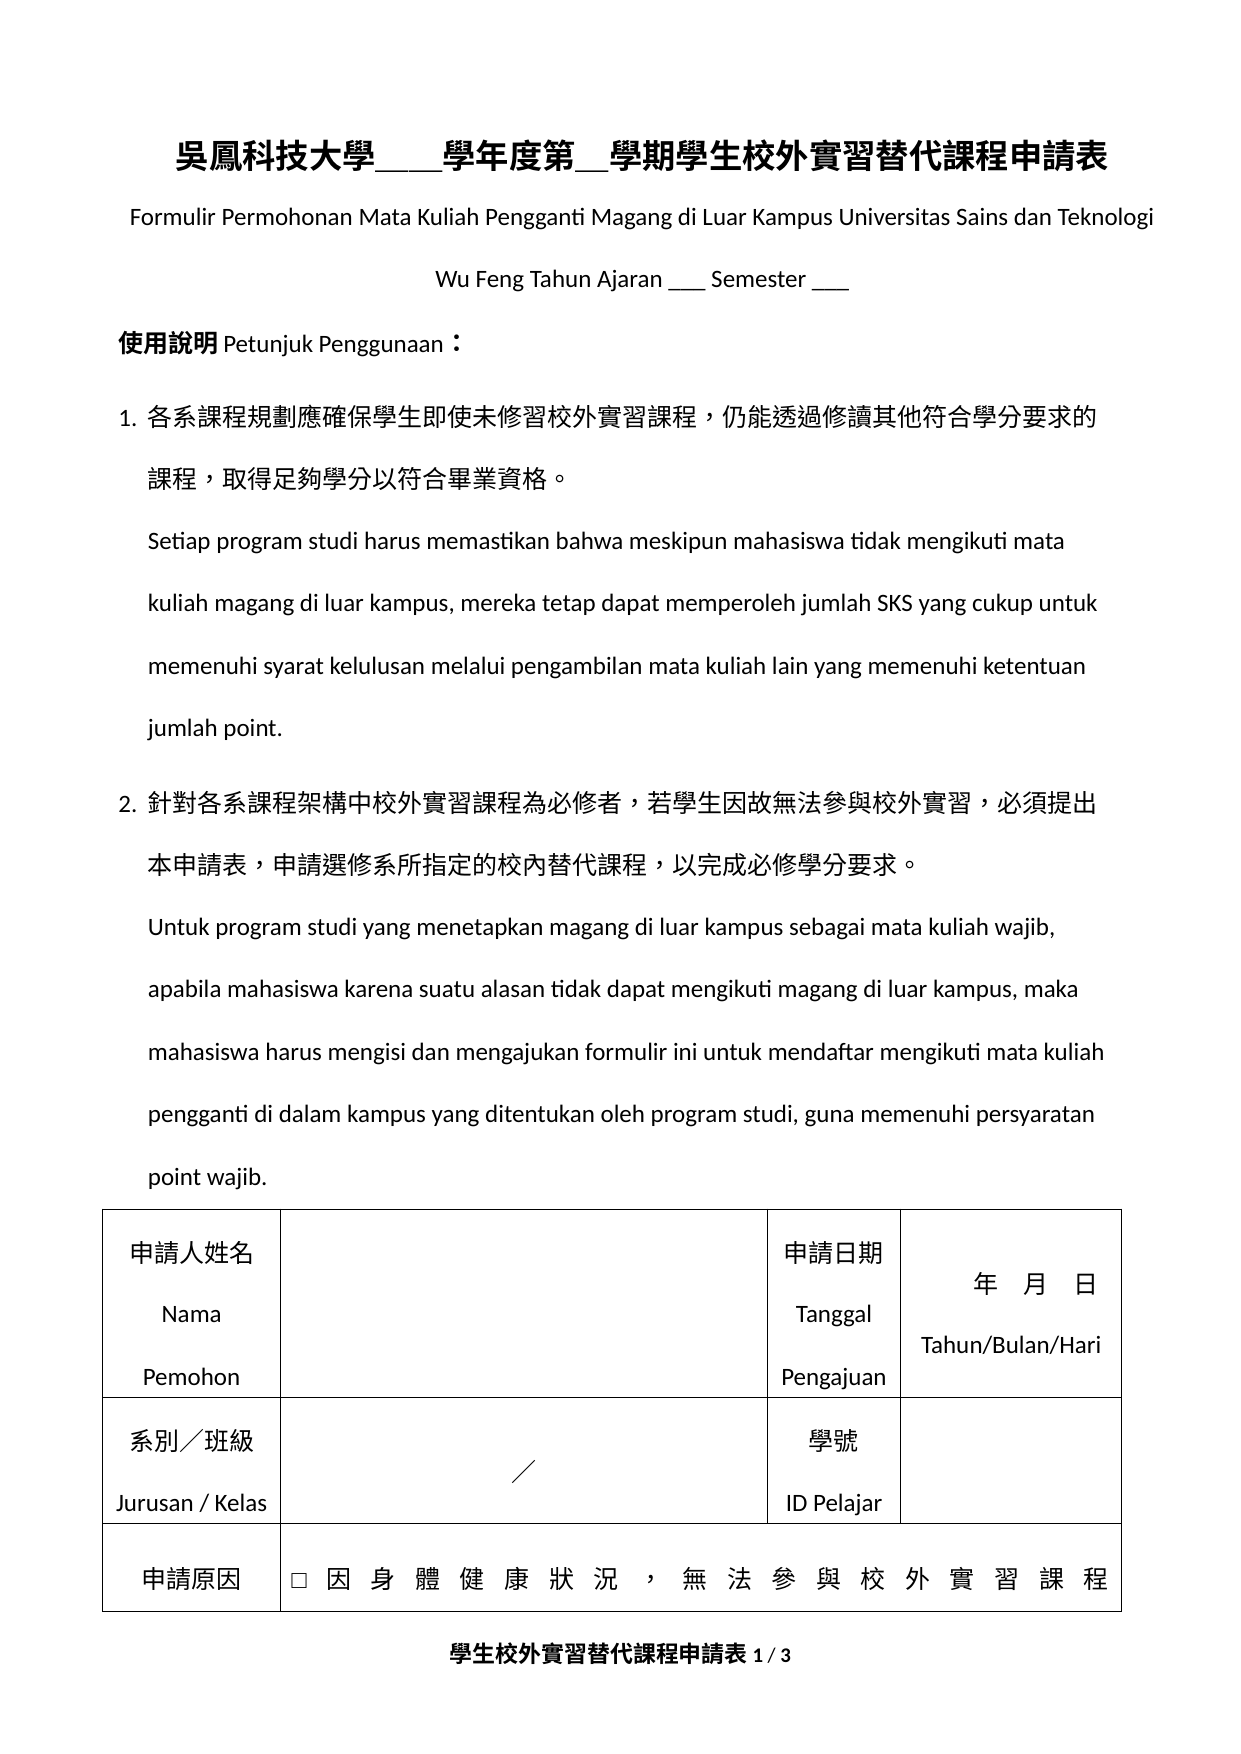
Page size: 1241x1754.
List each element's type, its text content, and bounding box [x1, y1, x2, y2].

table_header [281, 1210, 767, 1397]
table_cell 系別／班級 Jurusan / Kelas [103, 1398, 280, 1523]
table_cell ／ [281, 1398, 767, 1523]
text 吳鳳科技大學＿＿學年度第＿學期學生校外實習替代課程申請表 Formulir Permohonan Mata Kuliah Pengganti Magang di Luar Kampus Universitas Sains dan Teknologi Wu Feng Tahun Ajaran ___ Semester ___ [118, 112, 1166, 300]
table_cell 學號 ID Pelajar [768, 1398, 900, 1523]
text 2. 針對各系課程架構中校外實習課程為必修者，若學生因故無法參與校外實習，必須提出本申請表，申請選修系所指定的校內替代課程，以完成必修學分要求。 Untuk program studi yang menetapkan magang di luar kampus sebagai mata kuliah wajib, apabila mahasiswa karena suatu alasan tidak dapat mengikuti magang di luar kampus, maka mahasiswa harus mengisi dan mengajukan formulir ini untuk mendaftar mengikuti mata kuliah pengganti di dalam kampus yang ditentukan oleh program studi, guna memenuhi persyaratan point wajib. [118, 760, 1122, 1197]
table_cell [901, 1398, 1121, 1523]
table_header 申請人姓名 Nama Pemohon [103, 1210, 280, 1397]
table_header 申請日期 Tanggal Pengajuan [768, 1210, 900, 1397]
table_cell 申請原因 [103, 1524, 280, 1611]
text 1. 各系課程規劃應確保學生即使未修習校外實習課程，仍能透過修讀其他符合學分要求的課程，取得足夠學分以符合畢業資格。 Setiap program studi harus memastikan bahwa meskipun mahasiswa tidak mengikuti mata kuliah magang di luar kampus, mereka tetap dapat memperoleh jumlah SKS yang cukup untuk memenuhi syarat kelulusan melalui pengambilan mata kuliah lain yang memenuhi ketentuan jumlah point. [118, 373, 1122, 748]
table_header 年 月 日 Tahun/Bulan/Hari [901, 1210, 1121, 1397]
table_cell □因身體健康狀況，無法參與校外實習課程 [281, 1524, 1121, 1611]
text 使用說明Petunjuk Penggunaan： [118, 300, 1122, 362]
